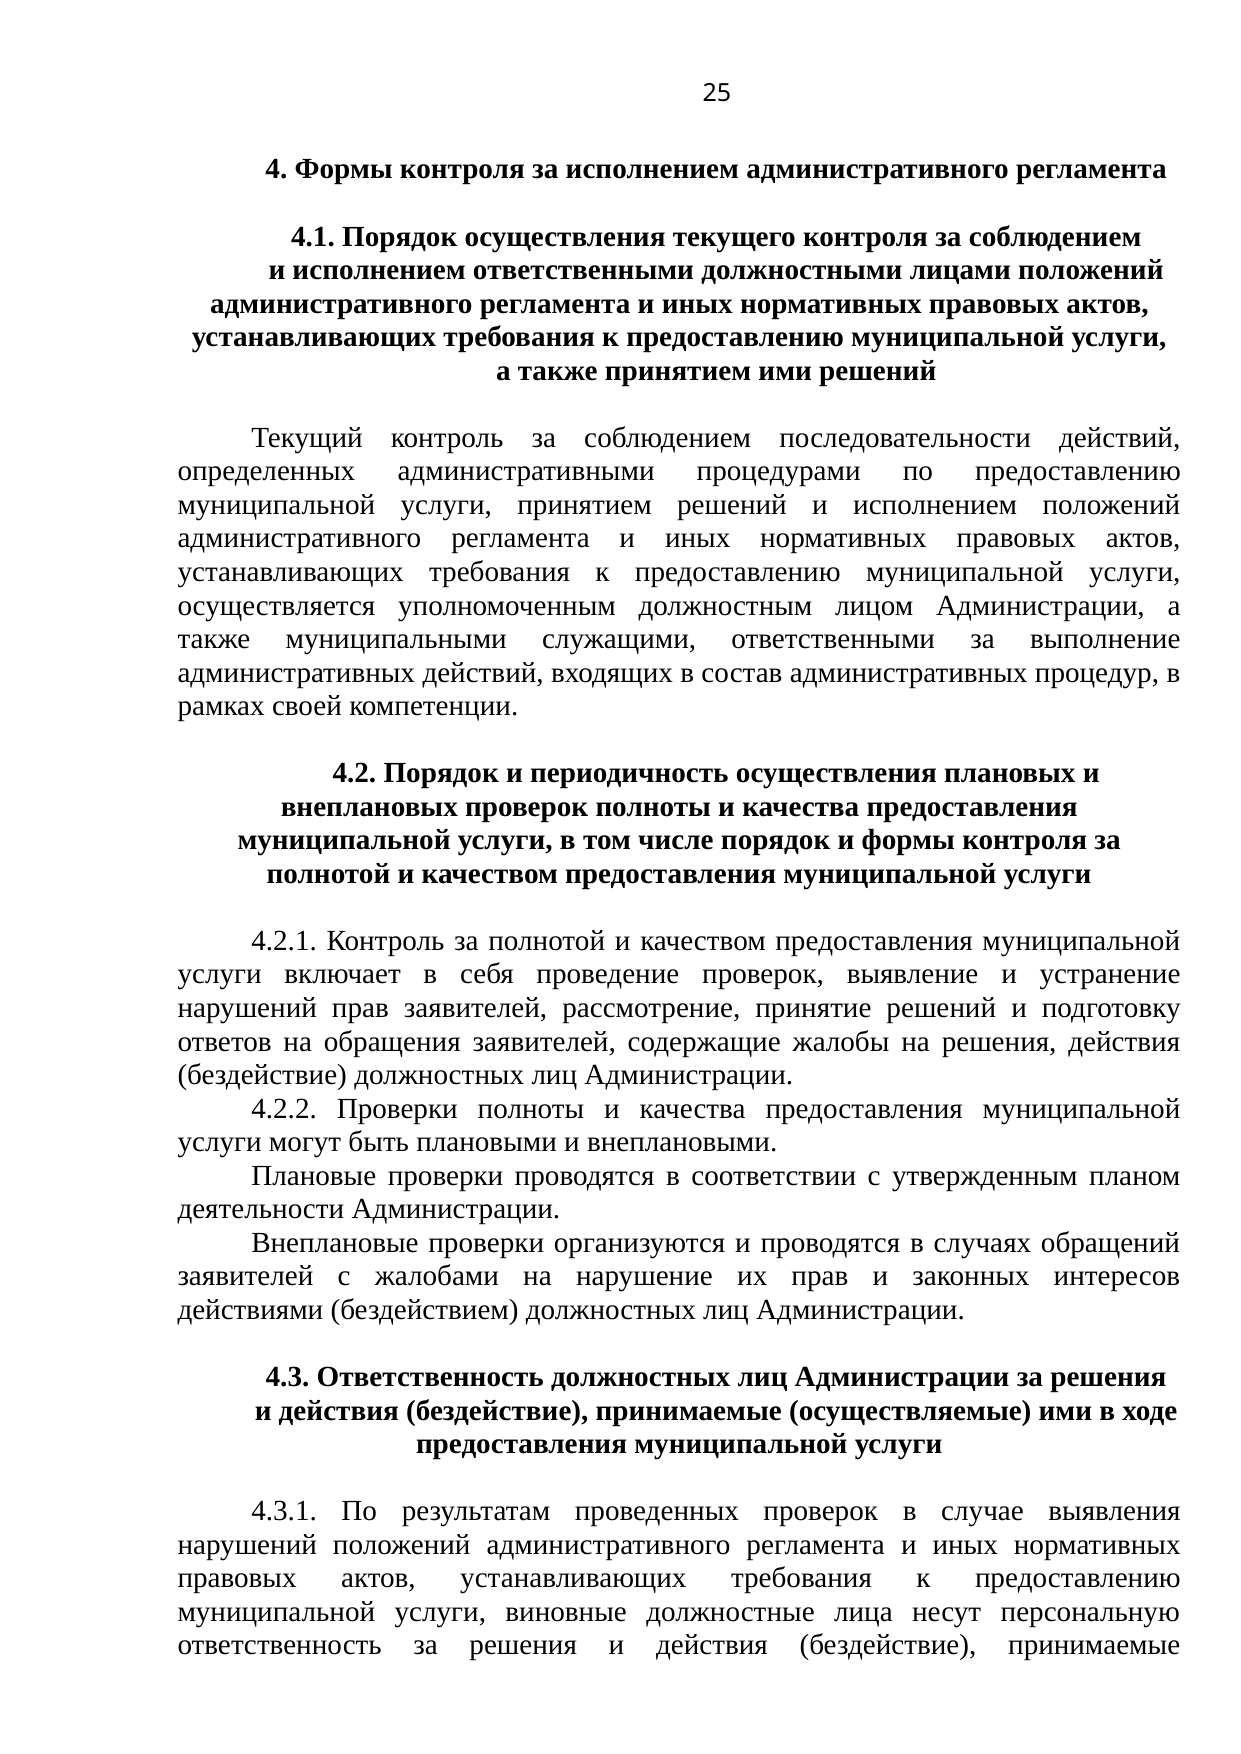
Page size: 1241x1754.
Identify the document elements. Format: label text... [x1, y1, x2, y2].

text 4.2.2. Проверки полноты и качества предоставления муниципальной услуги могут быть плановыми и внеплановыми. [177, 1091, 1181, 1158]
text и действия (бездействие), принимаемые (осуществляемые) ими в ходе предоставления муниципальной услуги [177, 1393, 1181, 1460]
text 4.3.1. По результатам проведенных проверок в случае выявления нарушений положений административного регламента и иных нормативных правовых актов, устанавливающих требования к предоставлению муниципальной услуги, виновные должностные лица несут персональную ответственность за решения и действия (бездействие), принимаемые [177, 1493, 1181, 1661]
text и исполнением ответственными должностными лицами положений административного регламента и иных нормативных правовых актов, устанавливающих требования к предоставлению муниципальной услуги, [177, 252, 1181, 353]
text а также принятием ими решений [177, 353, 1181, 386]
text 4.3. Ответственность должностных лиц Администрации за решения [177, 1359, 1181, 1393]
text Внеплановые проверки организуются и проводятся в случаях обращений заявителей с жалобами на нарушение их прав и законных интересов действиями (бездействием) должностных лиц Администрации. [177, 1225, 1181, 1326]
text Текущий контроль за соблюдением последовательности действий, определенных административными процедурами по предоставлению муниципальной услуги, принятием решений и исполнением положений административного регламента и иных нормативных правовых актов, устанавливающих требования к предоставлению муниципальной услуги, осуществляется уполномоченным должностным лицом Администрации, а также муниципальными служащими, ответственными за выполнение административных действий, входящих в состав административных процедур, в рамках своей компетенции. [177, 420, 1181, 722]
text 4.2. Порядок и периодичность осуществления плановых и внеплановых проверок полноты и качества предоставления муниципальной услуги, в том числе порядок и формы контроля за полнотой и качеством предоставления муниципальной услуги [177, 755, 1181, 889]
text 4.1. Порядок осуществления текущего контроля за соблюдением [177, 219, 1181, 252]
text 4.2.1. Контроль за полнотой и качеством предоставления муниципальной услуги включает в себя проведение проверок, выявление и устранение нарушений прав заявителей, рассмотрение, принятие решений и подготовку ответов на обращения заявителей, содержащие жалобы на решения, действия (бездействие) должностных лиц Администрации. [177, 923, 1181, 1091]
text Плановые проверки проводятся в соответствии с утвержденным планом деятельности Администрации. [177, 1158, 1181, 1225]
text 4. Формы контроля за исполнением административного регламента [177, 152, 1181, 185]
